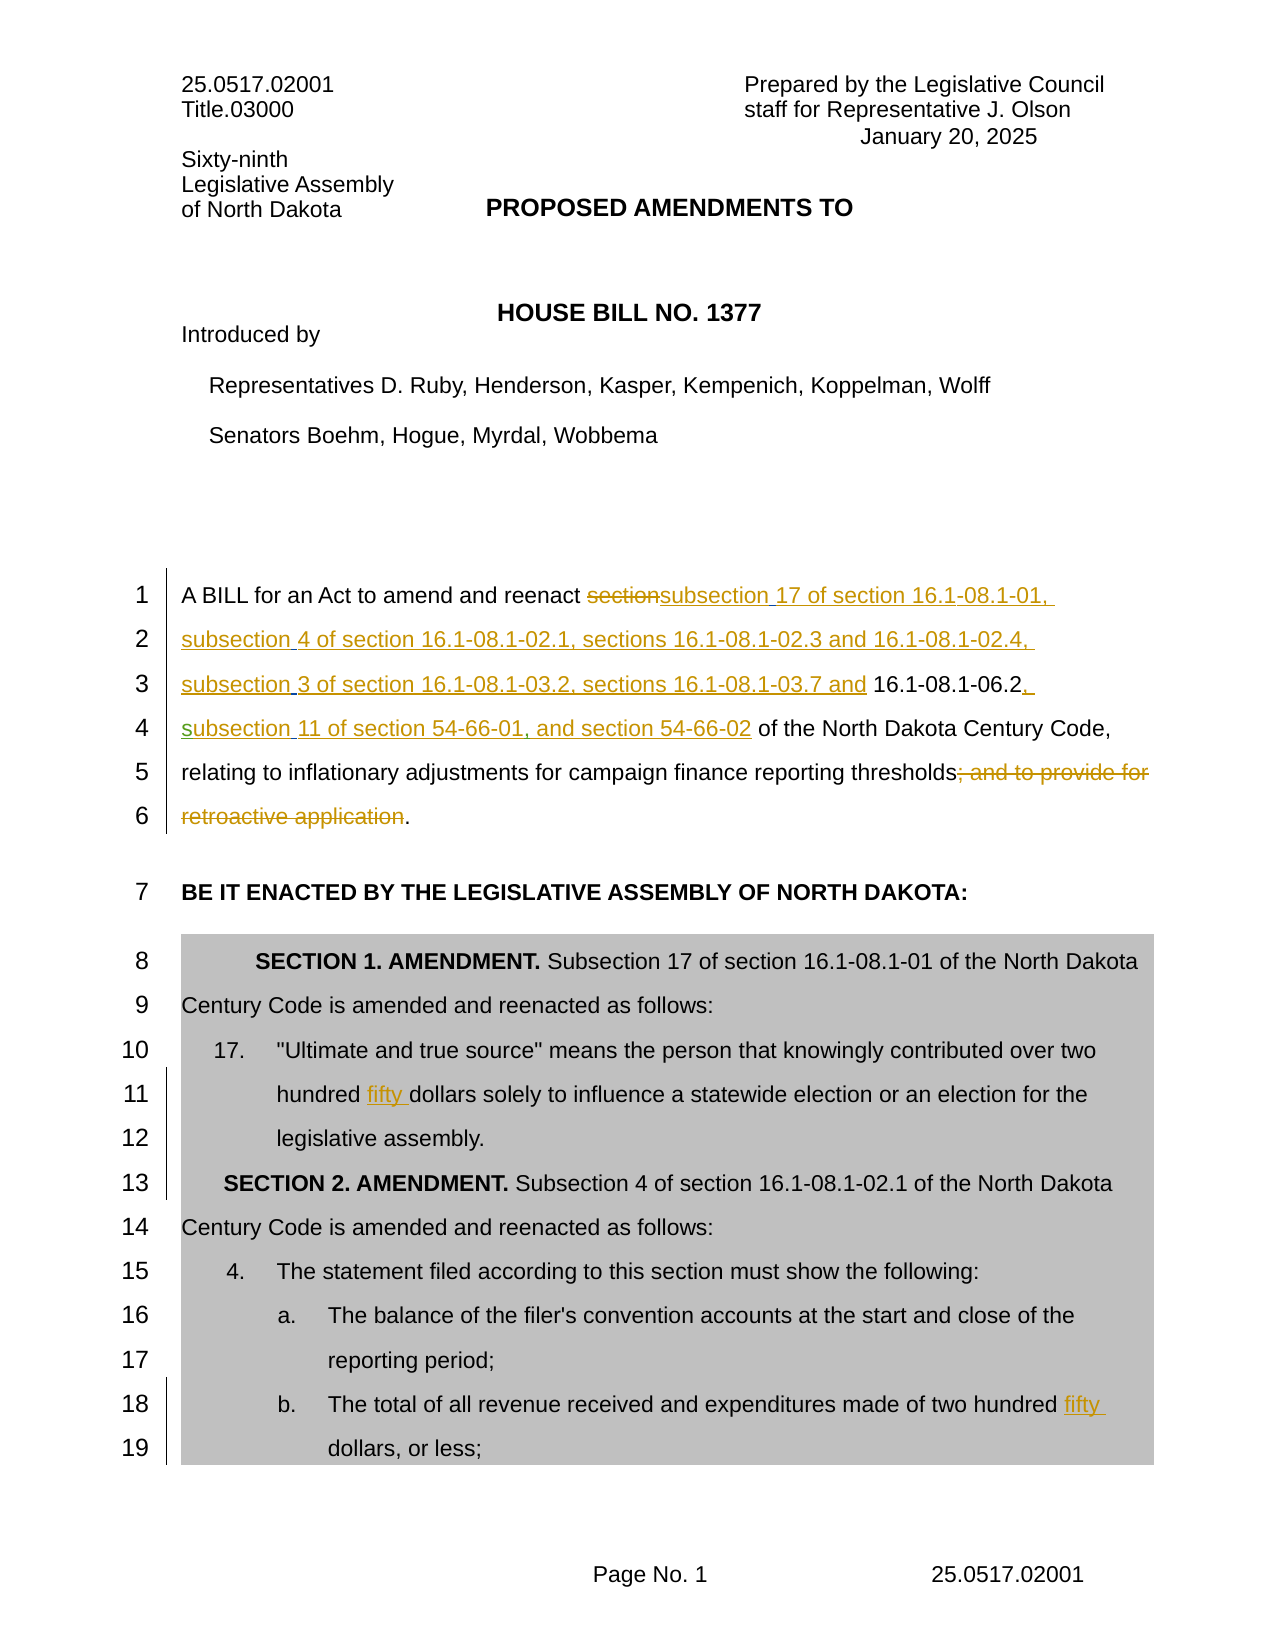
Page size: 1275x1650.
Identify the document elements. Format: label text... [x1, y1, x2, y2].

text of North Dakota [181, 198, 1154, 223]
text 17. "Ultimate and true source" means the person that knowingly contributed over two hundred fifty dollars solely to influence a statewide election or an election for the legislative assembly. [181, 1023, 1154, 1156]
table_header Prepared by the Legislative Council staff for Representative J. Olson [744, 73, 1153, 123]
title PROPOSED AMENDMENTS TO [486, 192, 872, 221]
text SECTION 1. AMENDMENT. Subsection 17 of section 16.1‑08.1‑01 of the North Dakota Century Code is amended and reenacted as follows: [181, 934, 1154, 1023]
text b. The total of all revenue received and expenditures made of two hundred fifty dollars, or less; [181, 1377, 1154, 1465]
title House BILL NO. 1377 [490, 297, 762, 326]
text a. The balance of the filer's convention accounts at the start and close of the reporting period; [181, 1288, 1154, 1377]
table_cell January 20, 2025 [744, 123, 1153, 173]
text Representatives D. Ruby, Henderson, Kasper, Kempenich, Koppelman, Wolff [208, 375, 1154, 398]
text 4. The statement filed according to this section must show the following: [181, 1244, 1154, 1288]
table_header 25.0517.02001 Title. [181, 73, 744, 123]
text Senators Boehm, Hogue, Myrdal, Wobbema [208, 425, 1154, 448]
text Legislative Assembly [181, 173, 1154, 198]
table_cell Sixty-ninth [181, 123, 744, 173]
text Introduced by [181, 323, 1154, 348]
text SECTION 2. AMENDMENT. Subsection 4 of section 16.1‑08.1‑02.1 of the North Dakota Century Code is amended and reenacted as follows: [181, 1156, 1154, 1244]
title A BILL for an Act to amend and reenact subsection 17 of section 16.1‑08.1‑01, subsection 4 of section 16.1‑08.1‑02.1, sections 16.1‑08.1‑02.3 and 16.1‑08.1‑02.4, subsection 3 of section 16.1‑08.1‑03.2, sections 16.1‑08.1‑03.7 and 16.1‑08.1‑06.2, subsection 11 of section 54‑66‑01, and section 54‑66‑02 of the North Dakota Century Code, relating to inflationary adjustments for campaign finance reporting thresholds. [181, 568, 1154, 834]
text BE IT ENACTED BY THE LEGISLATIVE ASSEMBLY OF NORTH DAKOTA: [181, 865, 1154, 909]
